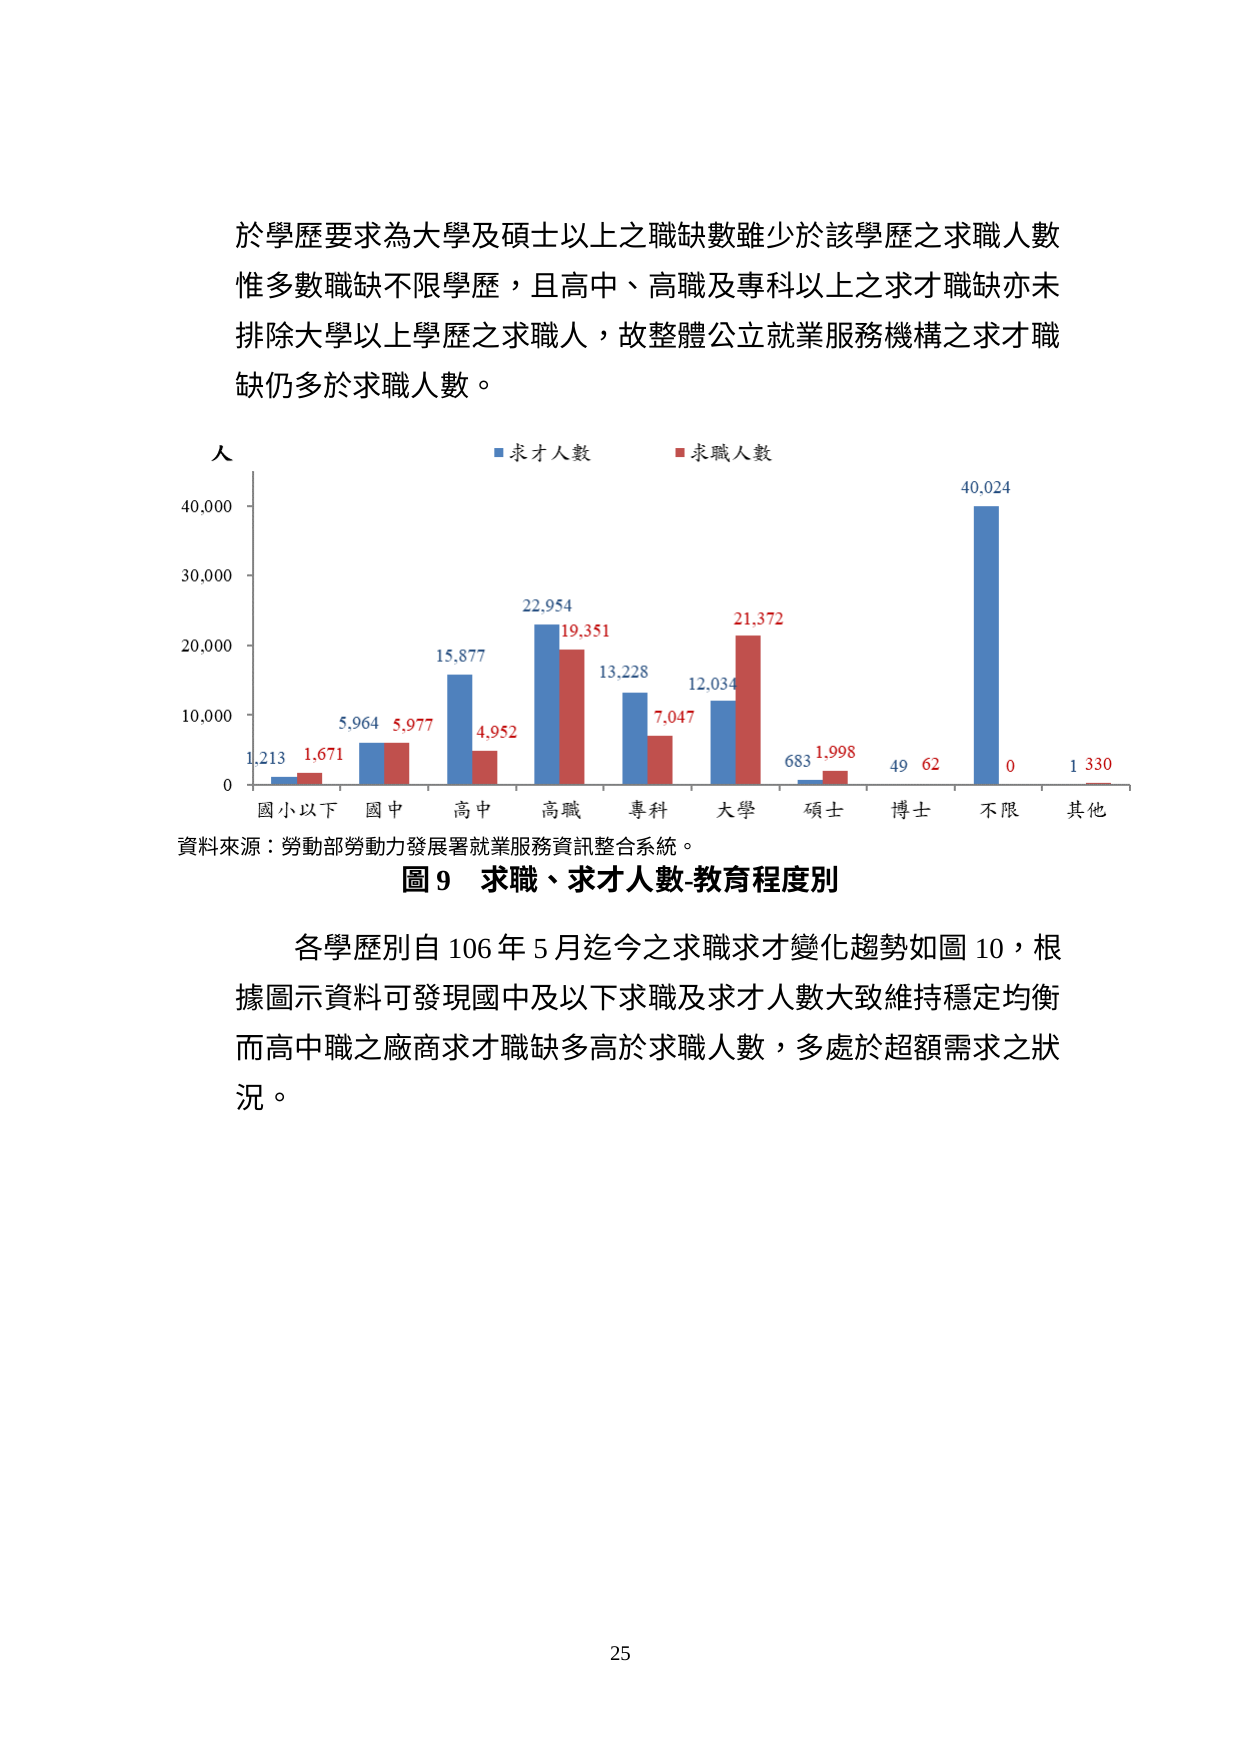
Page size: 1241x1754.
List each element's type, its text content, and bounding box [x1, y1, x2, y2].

text 資料來源：勞動部勞動力發展署就業服務資訊整合系統。 [177, 831, 1063, 861]
text 求職者之學歷多半集中於大學、高職及專科，供給人數依序為2萬1,372人（34.05%）、1萬9,351人（30.83%）及7,047人（11.23%）；求才廠商之學歷要求以不限、高職及高中以上為最多，需求人數依序為4萬24人（35.73%）、2萬2,954人（20.49%）及1萬5,877人（14.17%）。其中學歷要求為高中、專科及高職以上之求才人數多於求職人數，有超額需求現象，超額需求人數分別為10,925人、6,181人及3,603人（如圖9），至於學歷要求為大學及碩士以上之職缺數雖少於該學歷之求職人數，惟多數職缺不限學歷，且高中、高職及專科以上之求才職缺亦未排除大學以上學歷之求職人，故整體公立就業服務機構之求才職缺仍多於求職人數。 [236, 207, 1063, 407]
picture [177, 426, 1139, 831]
text 各學歷別自106年5月迄今之求職求才變化趨勢如圖10，根據圖示資料可發現國中及以下求職及求才人數大致維持穩定均衡，而高中職之廠商求才職缺多高於求職人數，多處於超額需求之狀況。 [236, 918, 1063, 1118]
text 圖9 求職、求才人數-教育程度別 [177, 861, 1063, 898]
